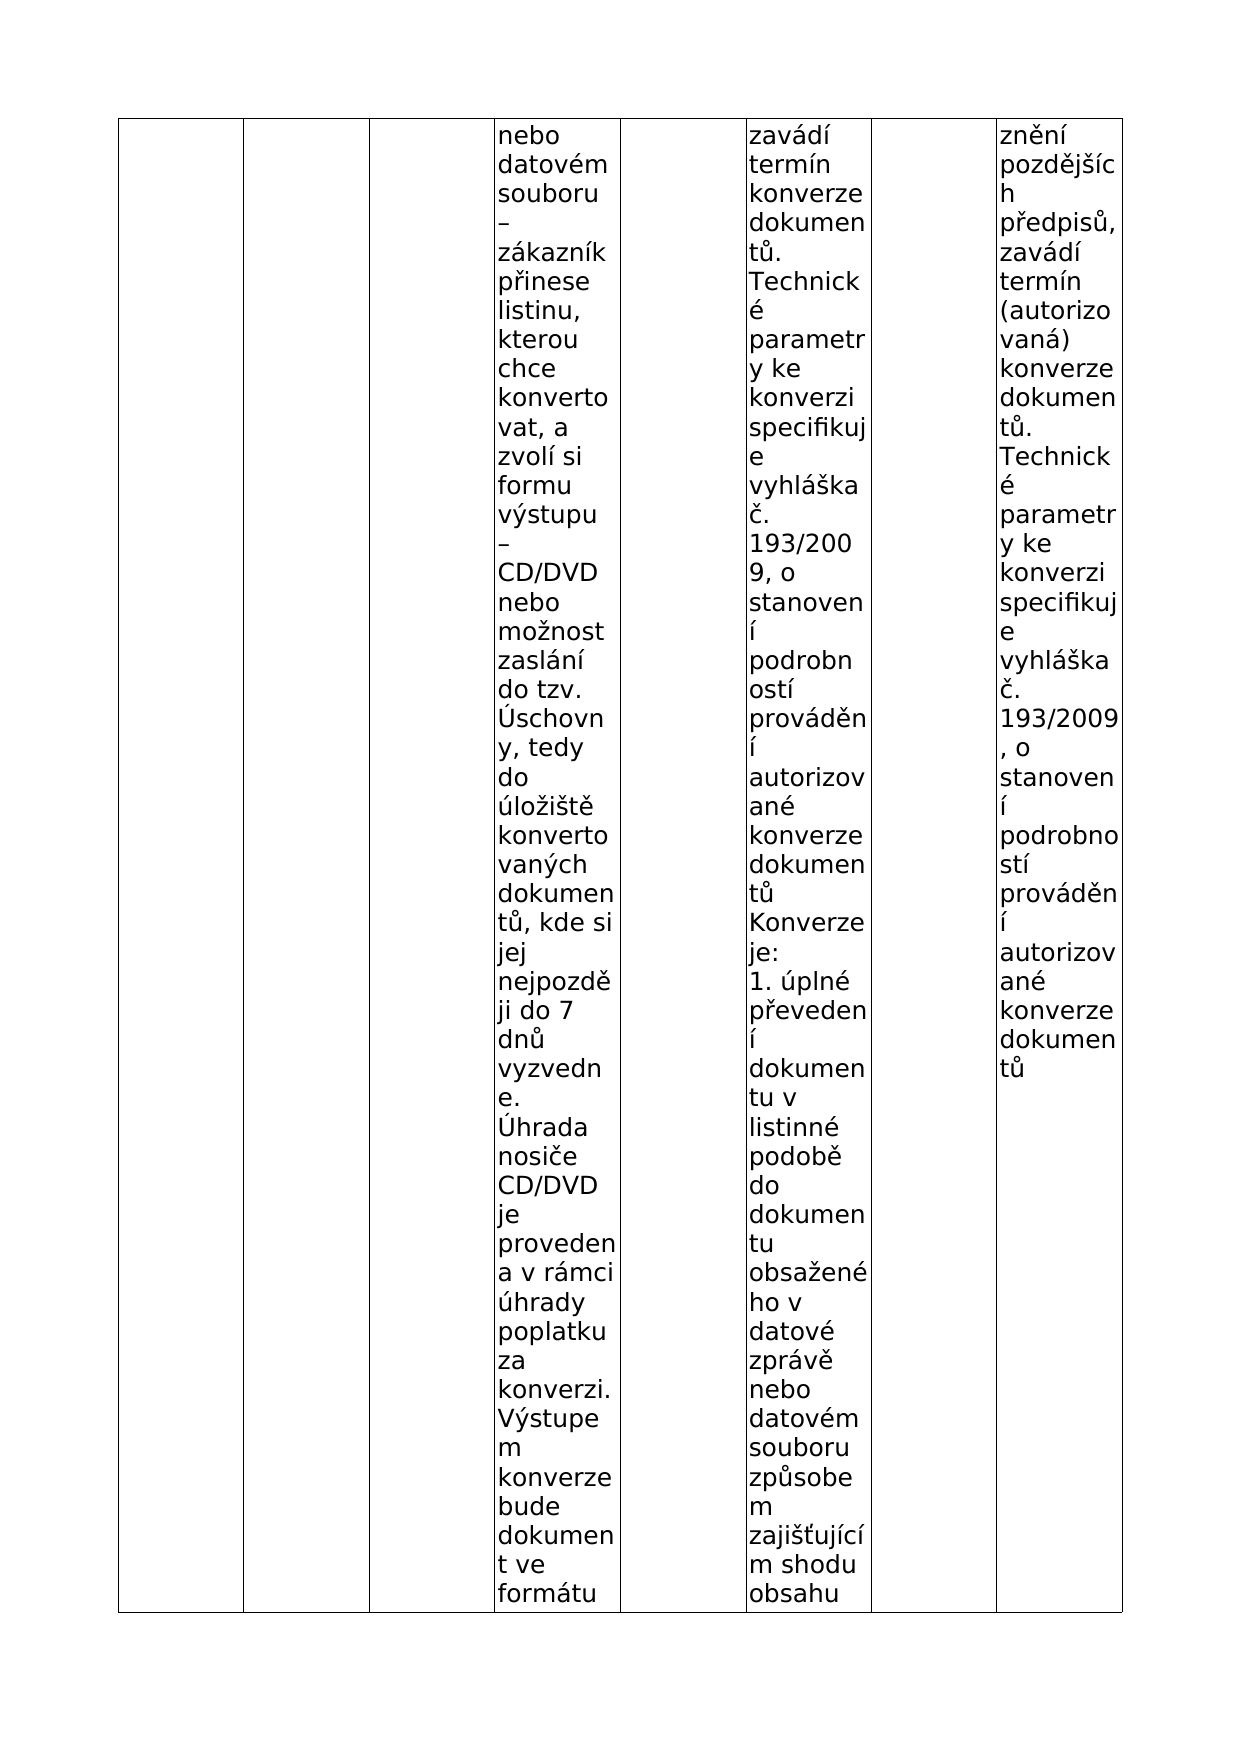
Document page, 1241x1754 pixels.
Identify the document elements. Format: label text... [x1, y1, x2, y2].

table_cell [872, 119, 996, 1612]
table_cell [621, 119, 746, 1612]
table_cell nebo datovém souboru – zákazník přinese listinu, kterou chce konvertovat, a zvolí si formu výstupu – CD/DVD nebo možnost zaslání do tzv. Úschovny, tedy do úložiště konvertovaných dokumentů, kde si jej nejpozději do 7 dnů vyzvedne. Úhrada nosiče CD/DVD je provedena v rámci úhrady poplatku za konverzi. Výstupem konverze bude dokument ve formátu [495, 119, 620, 1612]
table_cell zavádí termín konverze dokumentů. Technické parametry ke konverzi specifikuje vyhláška č. 193/2009, o stanovení podrobností provádění autorizované konverze dokumentů Konverze je: 1. úplné převedení dokumentu v listinné podobě do dokumentu obsaženého v datové zprávě nebo datovém souboru způsobem zajišťujícím shodu obsahu [747, 119, 871, 1612]
table_cell [119, 119, 243, 1612]
table_cell [370, 119, 494, 1612]
table_cell [244, 119, 369, 1612]
table_cell znění pozdějších předpisů, zavádí termín (autorizovaná) konverze dokumentů. Technické parametry ke konverzi specifikuje vyhláška č. 193/2009, o stanovení podrobností provádění autorizované konverze dokumentů [997, 119, 1122, 1612]
